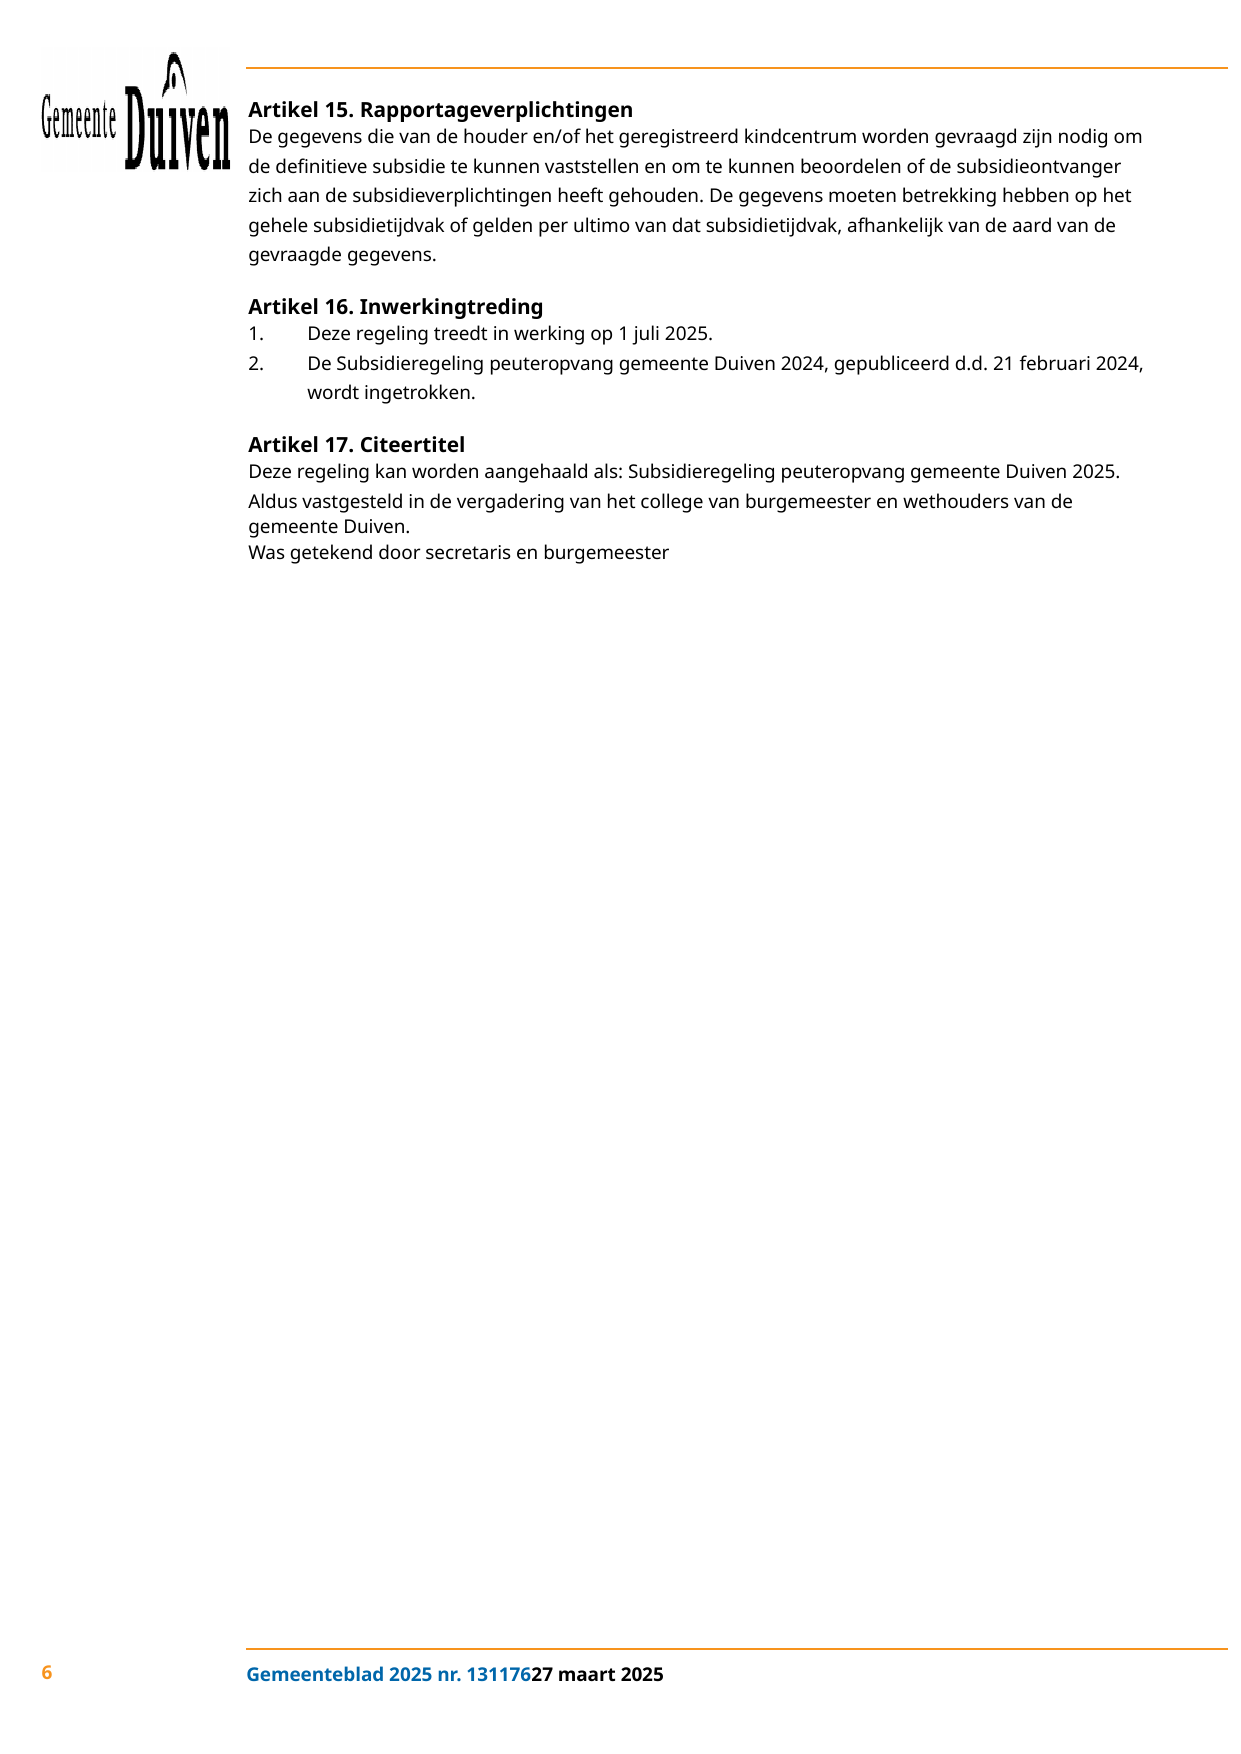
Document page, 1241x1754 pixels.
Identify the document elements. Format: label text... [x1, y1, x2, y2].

text De gegevens die van de houder en/of het geregistreerd kindcentrum worden gevraagd zijn nodig om de definitieve subsidie te kunnen vaststellen en om te kunnen beoordelen of de subsidieontvanger zich aan de subsidieverplichtingen heeft gehouden. De gegevens moeten betrekking hebben op het gehele subsidietijdvak of gelden per ultimo van dat subsidietijdvak, afhankelijk van de aard van de gevraagde gegevens. [248, 123, 1152, 267]
text Was getekend door secretaris en burgemeester [248, 539, 1152, 565]
text Deze regeling kan worden aangehaald als: Subsidieregeling peuteropvang gemeente Duiven 2025. [248, 458, 1152, 484]
text Artikel 15. Rapportageverplichtingen [248, 95, 1152, 123]
text Aldus vastgesteld in de vergadering van het college van burgemeester en wethouders van de gemeente Duiven. [248, 488, 1152, 539]
picture [41, 47, 231, 172]
text Artikel 16. Inwerkingtreding [248, 292, 1152, 320]
text Artikel 17. Citeertitel [248, 430, 1152, 458]
list Deze regeling treedt in werking op 1 juli 2025. [248, 320, 1152, 346]
list De Subsidieregeling peuteropvang gemeente Duiven 2024, gepubliceerd d.d. 21 februari 2024, wordt ingetrokken. [248, 350, 1152, 405]
